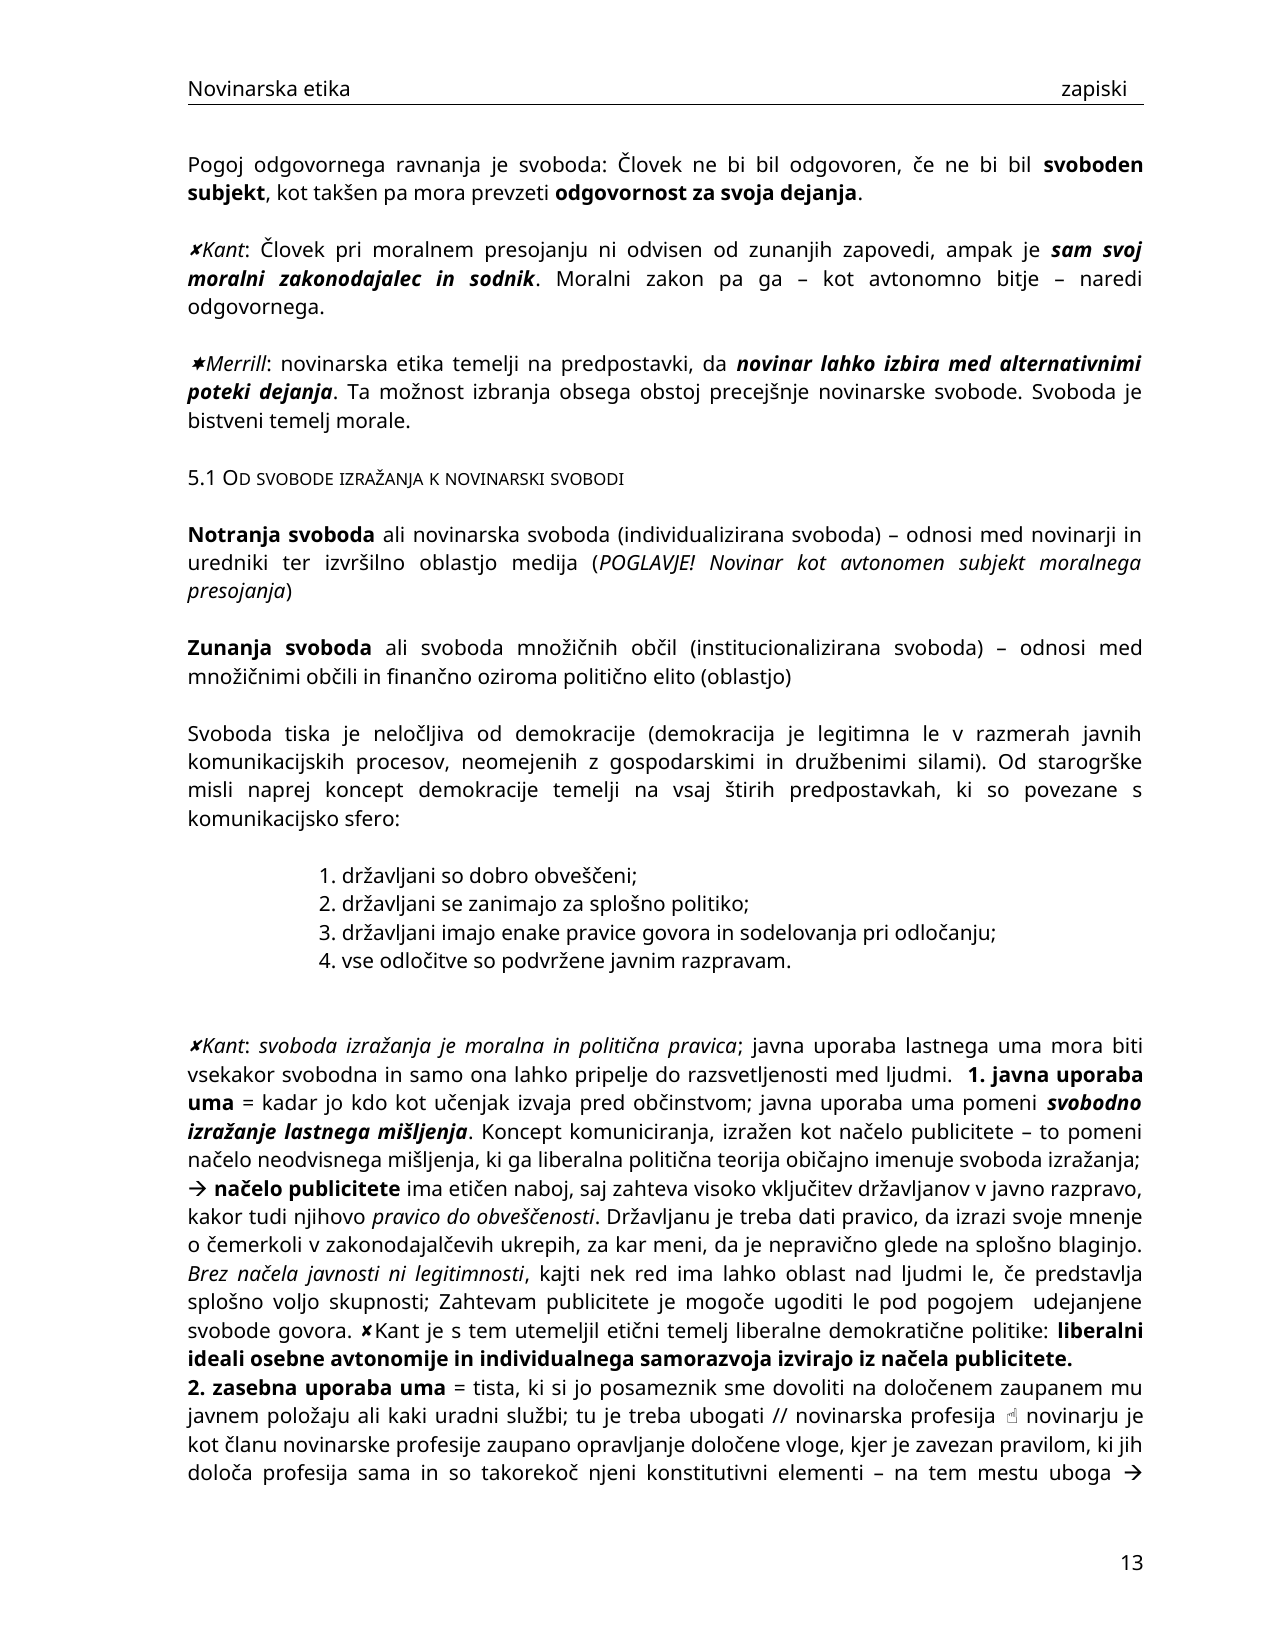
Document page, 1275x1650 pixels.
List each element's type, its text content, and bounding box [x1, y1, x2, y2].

text 5.1 Od svobode izražanja k novinarski svobodi [187, 463, 1144, 491]
text  načelo publicitete ima etičen naboj, saj zahteva visoko vključitev državljanov v javno razpravo, kakor tudi njihovo pravico do obveščenosti. Državljanu je treba dati pravico, da izrazi svoje mnenje o čemerkoli v zakonodajalčevih ukrepih, za kar meni, da je nepravično glede na splošno blaginjo. Brez načela javnosti ni legitimnosti, kajti nek red ima lahko oblast nad ljudmi le, če predstavlja splošno voljo skupnosti; Zahtevam publicitete je mogoče ugoditi le pod pogojem udejanjene svobode govora. Kant je s tem utemeljil etični temelj liberalne demokratične politike: liberalni ideali osebne avtonomije in individualnega samorazvoja izvirajo iz načela publicitete. [187, 1174, 1144, 1373]
text Kant: svoboda izražanja je moralna in politična pravica; javna uporaba lastnega uma mora biti vsekakor svobodna in samo ona lahko pripelje do razsvetljenosti med ljudmi. 1. javna uporaba uma = kadar jo kdo kot učenjak izvaja pred občinstvom; javna uporaba uma pomeni svobodno izražanje lastnega mišljenja. Koncept komuniciranja, izražen kot načelo publicitete – to pomeni načelo neodvisnega mišljenja, ki ga liberalna politična teorija običajno imenuje svoboda izražanja; [187, 1032, 1144, 1174]
text Kant: Človek pri moralnem presojanju ni odvisen od zunanjih zapovedi, ampak je sam svoj moralni zakonodajalec in sodnik. Moralni zakon pa ga – kot avtonomno bitje – naredi odgovornega. [187, 235, 1144, 321]
text 2. državljani se zanimajo za splošno politiko; [319, 889, 1144, 918]
text 1. državljani so dobro obveščeni; [319, 861, 1144, 889]
text Zunanja svoboda ali svoboda množičnih občil (institucionalizirana svoboda) – odnosi med množičnimi občili in finančno oziroma politično elito (oblastjo) [187, 633, 1144, 690]
text 3. državljani imajo enake pravice govora in sodelovanja pri odločanju; [319, 918, 1144, 946]
text Svoboda tiska je neločljiva od demokracije (demokracija je legitimna le v razmerah javnih komunikacijskih procesov, neomejenih z gospodarskimi in družbenimi silami). Od starogrške misli naprej koncept demokracije temelji na vsaj štirih predpostavkah, ki so povezane s komunikacijsko sfero: [187, 719, 1144, 832]
text 4. vse odločitve so podvržene javnim razpravam. [319, 946, 1144, 975]
text Notranja svoboda ali novinarska svoboda (individualizirana svoboda) – odnosi med novinarji in uredniki ter izvršilno oblastjo medija (POGLAVJE! Novinar kot avtonomen subjekt moralnega presojanja) [187, 520, 1144, 605]
text Merrill: novinarska etika temelji na predpostavki, da novinar lahko izbira med alternativnimi poteki dejanja. Ta možnost izbranja obsega obstoj precejšnje novinarske svobode. Svoboda je bistveni temelj morale. [187, 349, 1144, 434]
text Pogoj odgovornega ravnanja je svoboda: Človek ne bi bil odgovoren, če ne bi bil svoboden subjekt, kot takšen pa mora prevzeti odgovornost za svoja dejanja. [187, 150, 1144, 207]
text 2. zasebna uporaba uma = tista, ki si jo posameznik sme dovoliti na določenem zaupanem mu javnem položaju ali kaki uradni službi; tu je treba ubogati // novinarska profesija  novinarju je kot članu novinarske profesije zaupano opravljanje določene vloge, kjer je zavezan pravilom, ki jih določa profesija sama in so takorekoč njeni konstitutivni elementi – na tem mestu uboga  [187, 1373, 1144, 1487]
